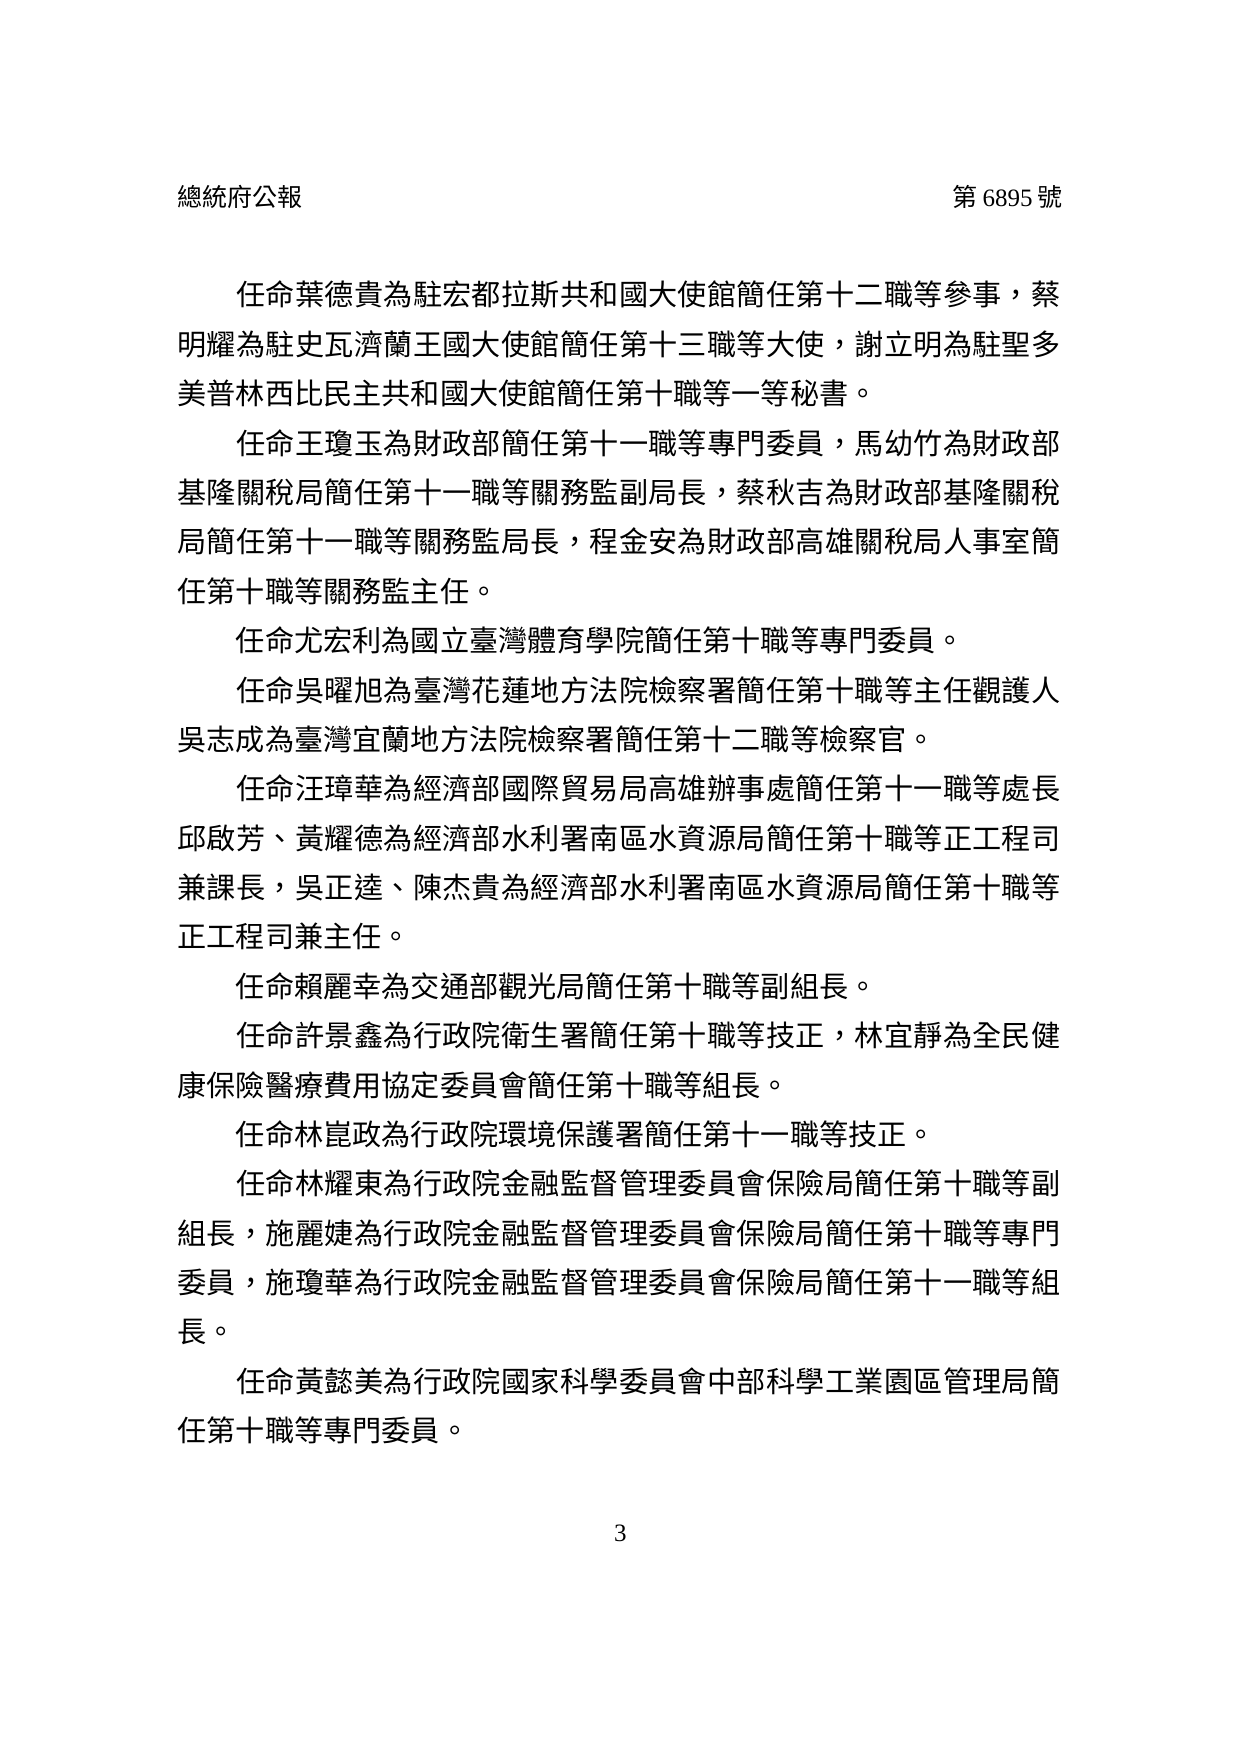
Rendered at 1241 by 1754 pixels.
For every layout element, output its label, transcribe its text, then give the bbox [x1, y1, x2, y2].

text 任命林崑政為行政院環境保護署簡任第十一職等技正。 [177, 1106, 1063, 1155]
text 任命許景鑫為行政院衛生署簡任第十職等技正，林宜靜為全民健康保險醫療費用協定委員會簡任第十職等組長。 [177, 1007, 1063, 1106]
text 任命黃懿美為行政院國家科學委員會中部科學工業園區管理局簡任第十職等專門委員。 [177, 1353, 1063, 1451]
text 任命尤宏利為國立臺灣體育學院簡任第十職等專門委員。 [177, 612, 1063, 661]
text 任命王瓊玉為財政部簡任第十一職等專門委員，馬幼竹為財政部基隆關稅局簡任第十一職等關務監副局長，蔡秋吉為財政部基隆關稅局簡任第十一職等關務監局長，程金安為財政部高雄關稅局人事室簡任第十職等關務監主任。 [177, 414, 1063, 612]
text 任命汪璋華為經濟部國際貿易局高雄辦事處簡任第十一職等處長，邱啟芳、黃耀德為經濟部水利署南區水資源局簡任第十職等正工程司兼課長，吳正逵、陳杰貴為經濟部水利署南區水資源局簡任第十職等正工程司兼主任。 [177, 760, 1063, 958]
text 任命葉德貴為駐宏都拉斯共和國大使館簡任第十二職等參事，蔡明耀為駐史瓦濟蘭王國大使館簡任第十三職等大使，謝立明為駐聖多美普林西比民主共和國大使館簡任第十職等一等秘書。 [177, 266, 1063, 414]
text 任命林耀東為行政院金融監督管理委員會保險局簡任第十職等副組長，施麗婕為行政院金融監督管理委員會保險局簡任第十職等專門委員，施瓊華為行政院金融監督管理委員會保險局簡任第十一職等組長。 [177, 1155, 1063, 1353]
text 任命賴麗幸為交通部觀光局簡任第十職等副組長。 [177, 958, 1063, 1007]
text 任命吳曜旭為臺灣花蓮地方法院檢察署簡任第十職等主任觀護人，吳志成為臺灣宜蘭地方法院檢察署簡任第十二職等檢察官。 [177, 661, 1063, 760]
